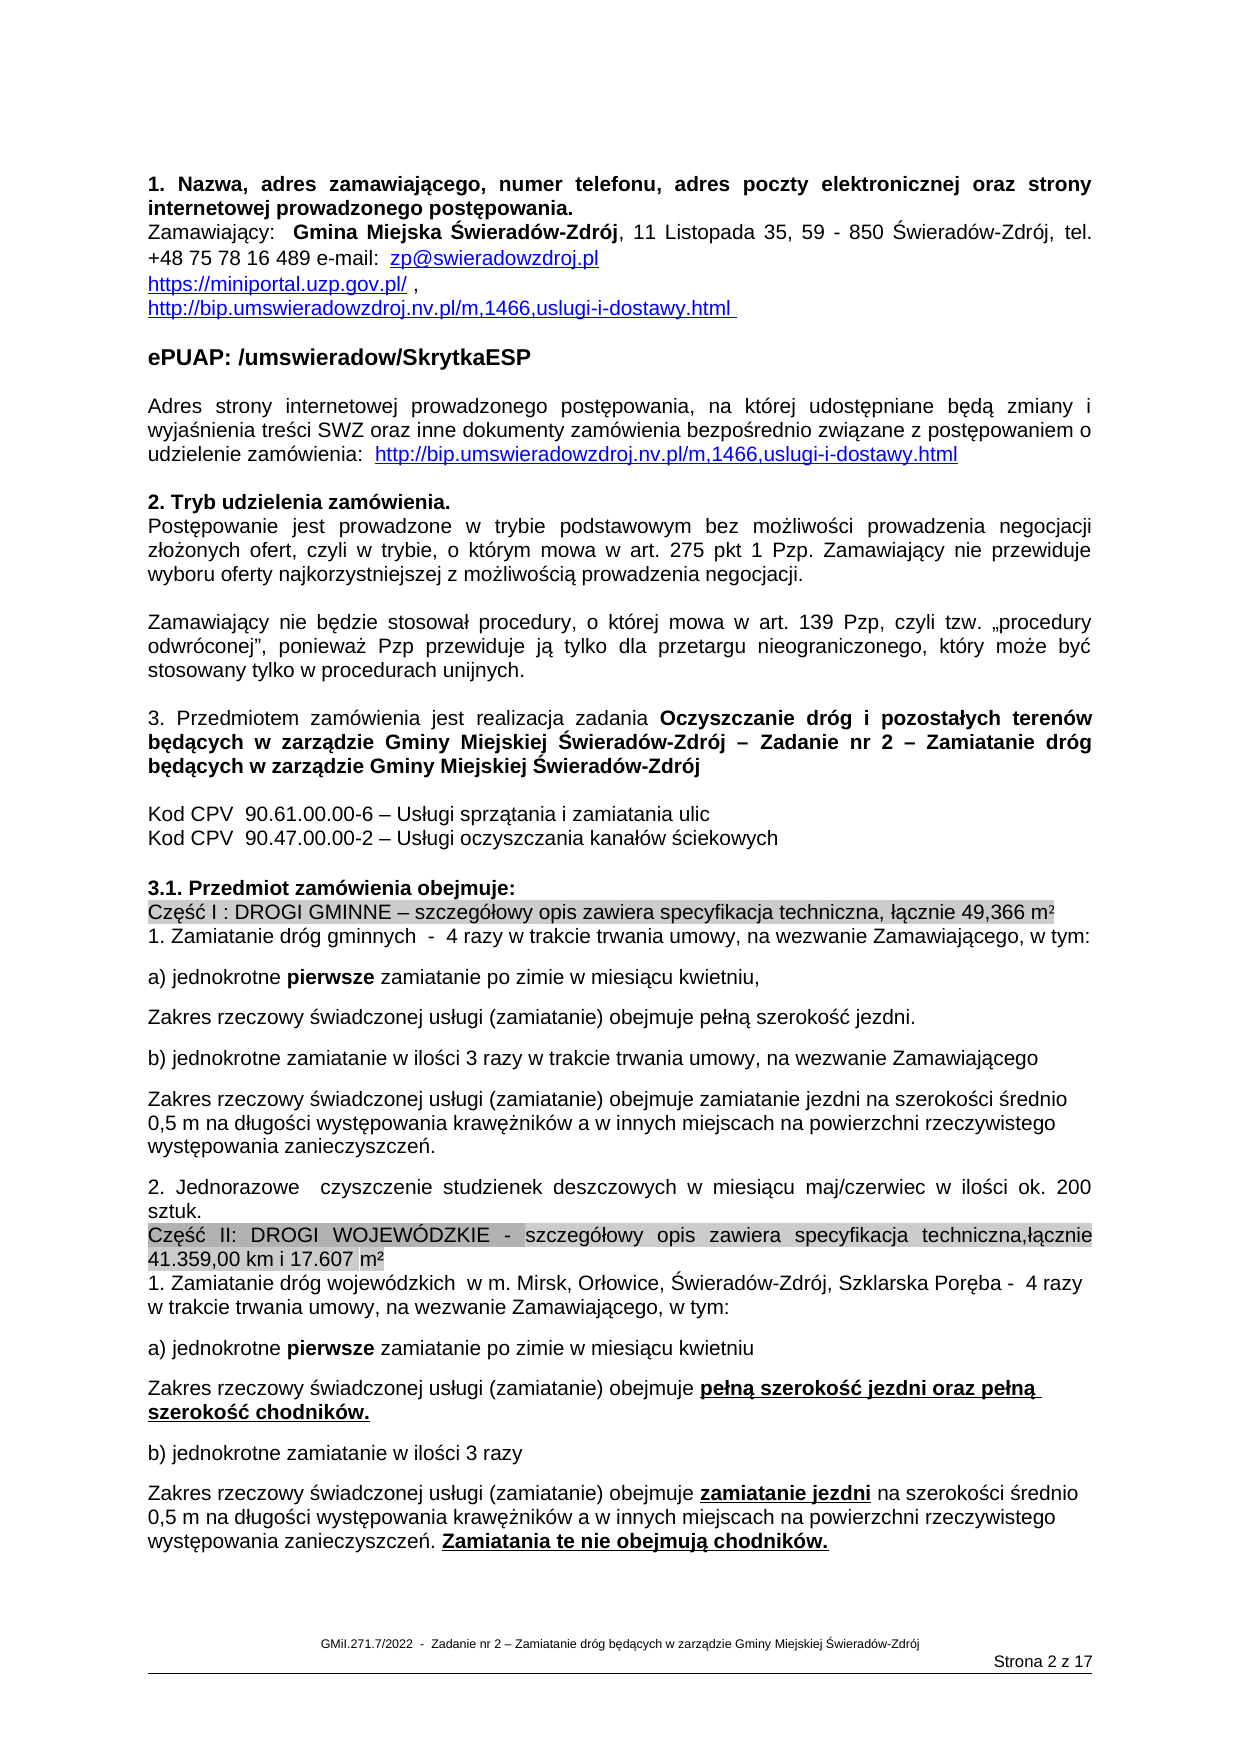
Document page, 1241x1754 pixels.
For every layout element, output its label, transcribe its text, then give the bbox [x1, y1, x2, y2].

text b) jednokrotne zamiatanie w ilości 3 razy w trakcie trwania umowy, na wezwanie Zamawiającego [148, 1046, 1092, 1070]
text 2. Tryb udzielenia zamówienia. [148, 490, 1092, 514]
text 1. Nazwa, adres zamawiającego, numer telefonu, adres poczty elektronicznej oraz strony internetowej prowadzonego postępowania. [148, 172, 1092, 219]
text Kod CPV 90.61.00.00-6 – Usługi sprzątania i zamiatania ulic [148, 777, 1092, 825]
text Część I : DROGI GMINNE – szczegółowy opis zawiera specyfikacja techniczna, łącznie 49,366 m² [148, 900, 1092, 924]
text Adres strony internetowej prowadzonego postępowania, na której udostępniane będą zmiany i wyjaśnienia treści SWZ oraz inne dokumenty zamówienia bezpośrednio związane z postępowaniem o udzielenie zamówienia: http://bip.umswieradowzdroj.nv.pl/m,1466,uslugi-i-dostawy.html [148, 394, 1092, 466]
text Zakres rzeczowy świadczonej usługi (zamiatanie) obejmuje zamiatanie jezdni na szerokości średnio 0,5 m na długości występowania krawężników a w innych miejscach na powierzchni rzeczywistego występowania zanieczyszczeń. [148, 1086, 1092, 1158]
text Zamawiający: Gmina Miejska Świeradów-Zdrój, 11 Listopada 35, 59 - 850 Świeradów-Zdrój, tel. +48 75 78 16 489 e-mail: zp@swieradowzdroj.pl [148, 219, 1092, 272]
text b) jednokrotne zamiatanie w ilości 3 razy [148, 1441, 1092, 1464]
text Postępowanie jest prowadzone w trybie podstawowym bez możliwości prowadzenia negocjacji złożonych ofert, czyli w trybie, o którym mowa w art. 275 pkt 1 Pzp. Zamawiający nie przewiduje wyboru oferty najkorzystniejszej z możliwością prowadzenia negocjacji. [148, 514, 1092, 586]
text http://bip.umswieradowzdroj.nv.pl/m,1466,uslugi-i-dostawy.html [148, 296, 1092, 320]
text Zakres rzeczowy świadczonej usługi (zamiatanie) obejmuje pełną szerokość jezdni. [148, 1005, 1092, 1029]
text Zakres rzeczowy świadczonej usługi (zamiatanie) obejmuje zamiatanie jezdni na szerokości średnio 0,5 m na długości występowania krawężników a w innych miejscach na powierzchni rzeczywistego występowania zanieczyszczeń. Zamiatania te nie obejmują chodników. [148, 1481, 1092, 1553]
text Część II: DROGI WOJEWÓDZKIE - szczegółowy opis zawiera specyfikacja techniczna,łącznie 41.359,00 km i 17.607 m² [148, 1223, 1092, 1271]
text Kod CPV 90.47.00.00-2 – Usługi oczyszczania kanałów ściekowych [148, 825, 1092, 849]
text 1. Zamiatanie dróg gminnych - 4 razy w trakcie trwania umowy, na wezwanie Zamawiającego, w tym: [148, 924, 1092, 948]
text 3.1. Przedmiot zamówienia obejmuje: [148, 876, 1092, 900]
text 3. Przedmiotem zamówienia jest realizacja zadania Oczyszczanie dróg i pozostałych terenów będących w zarządzie Gminy Miejskiej Świeradów-Zdrój – Zadanie nr 2 – Zamiatanie dróg będących w zarządzie Gminy Miejskiej Świeradów-Zdrój [148, 706, 1093, 777]
text a) jednokrotne pierwsze zamiatanie po zimie w miesiącu kwietniu [148, 1335, 1092, 1359]
text https://miniportal.uzp.gov.pl/ , [148, 272, 1092, 296]
text 1. Zamiatanie dróg wojewódzkich w m. Mirsk, Orłowice, Świeradów-Zdrój, Szklarska Poręba - 4 razy w trakcie trwania umowy, na wezwanie Zamawiającego, w tym: [148, 1271, 1092, 1319]
text 2. Jednorazowe czyszczenie studzienek deszczowych w miesiącu maj/czerwiec w ilości ok. 200 sztuk. [148, 1175, 1092, 1223]
text a) jednokrotne pierwsze zamiatanie po zimie w miesiącu kwietniu, [148, 964, 1092, 988]
text Zamawiający nie będzie stosował procedury, o której mowa w art. 139 Pzp, czyli tzw. „procedury odwróconej”, ponieważ Pzp przewiduje ją tylko dla przetargu nieograniczonego, który może być stosowany tylko w procedurach unijnych. [148, 610, 1092, 682]
text ePUAP: /umswieradow/SkrytkaESP [148, 344, 1092, 370]
text Zakres rzeczowy świadczonej usługi (zamiatanie) obejmuje pełną szerokość jezdni oraz pełną szerokość chodników. [148, 1376, 1092, 1424]
